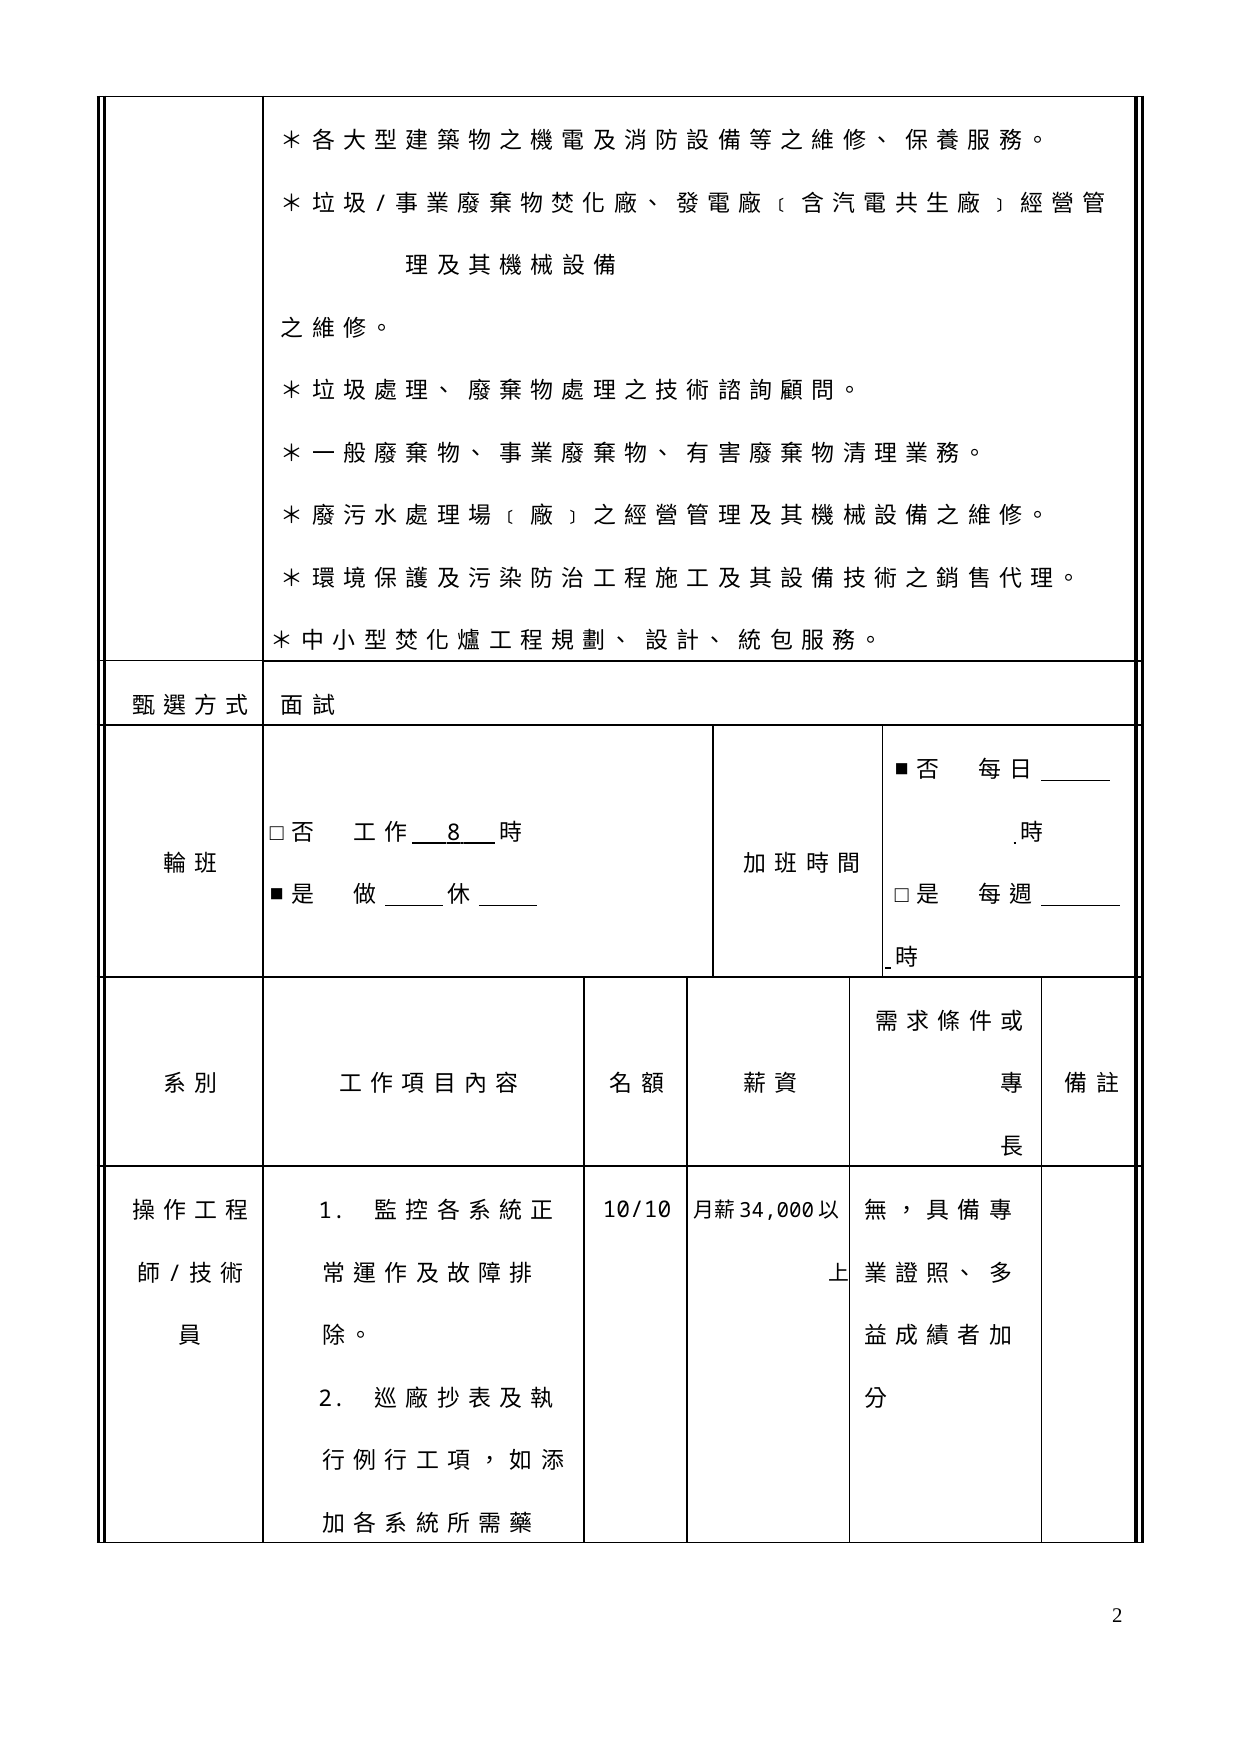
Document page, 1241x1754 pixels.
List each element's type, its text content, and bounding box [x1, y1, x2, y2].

table_cell 操作工程師/技術員 [106, 1167, 262, 1542]
table_cell 無，具備專業證照、多益成績者加分 [850, 1167, 1041, 1542]
table_cell 監控各系統正常運作及故障排除。 巡廠抄表及執行例行工項，如添加各系統所需藥品。 填寫及彙整各項運轉報表及檢查日誌。 反應並處置緊急或異常事故。 支援垃圾/灰渣吊車操作及傾卸平台管理。 [264, 1167, 583, 1542]
table_cell 系別 [106, 978, 262, 1165]
table_cell 月薪34,000以上 [688, 1167, 849, 1542]
table_cell 面試 [264, 662, 1134, 724]
table_cell [106, 97, 262, 659]
table_cell [1042, 1167, 1134, 1542]
table_cell 名額 [585, 978, 686, 1165]
table_cell 10/10 [585, 1167, 686, 1542]
table_cell 工作項目內容 [264, 978, 583, 1165]
table_cell ■否 每日 時 □是 每週 時 [883, 726, 1134, 976]
table_cell 輪班 [106, 726, 262, 976]
table_cell 甄選方式 [106, 661, 262, 724]
table_cell 薪資 [688, 978, 849, 1165]
table_cell 備註 [1042, 978, 1134, 1165]
table_cell 需求條件或專長 [850, 978, 1041, 1165]
table_cell ＊各大型建築物之機電及消防設備等之維修、保養服務。 ＊垃圾/事業廢棄物焚化廠、發電廠﹝含汽電共生廠﹞經營管理及其機械設備 之維修。 ＊垃圾處理、廢棄物處理之技術諮詢顧問。 ＊一般廢棄物、事業廢棄物、有害廢棄物清理業務。 ＊廢污水處理場﹝廠﹞之經營管理及其機械設備之維修。 ＊環境保護及污染防治工程施工及其設備技術之銷售代理。 ＊中小型焚化爐工程規劃、設計、統包服務。 [264, 97, 1134, 659]
table_cell □否 工作 8 時 ■是 做 休 [264, 726, 712, 976]
table_cell 加班時間 [714, 726, 882, 976]
